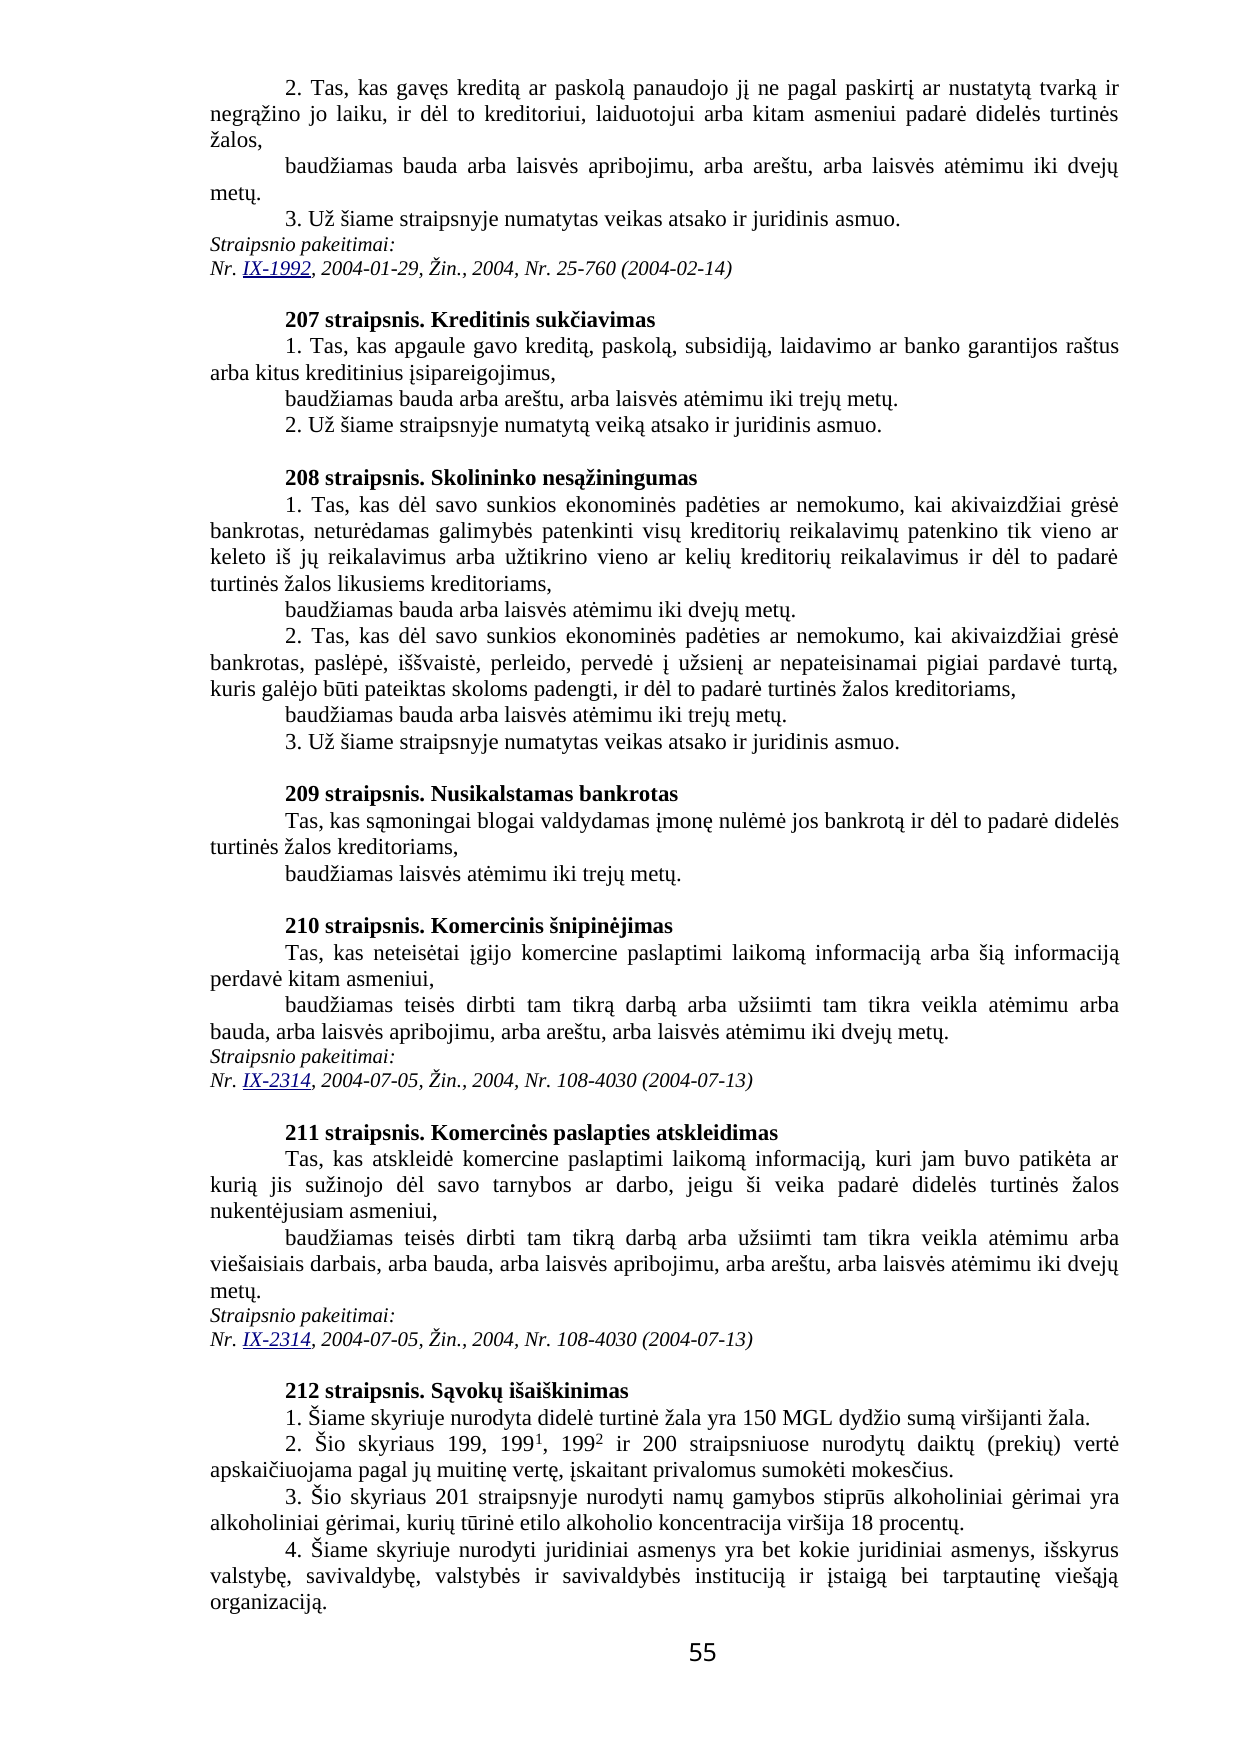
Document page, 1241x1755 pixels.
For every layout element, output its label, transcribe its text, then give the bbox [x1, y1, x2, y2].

text 207 straipsnis. Kreditinis sukčiavimas [210, 306, 1120, 332]
text 209 straipsnis. Nusikalstamas bankrotas [210, 781, 1120, 807]
text 211 straipsnis. Komercinės paslapties atskleidimas [210, 1118, 1120, 1145]
text 3. Už šiame straipsnyje numatytas veikas atsako ir juridinis asmuo. [210, 728, 1120, 754]
text Tas, kas sąmoningai blogai valdydamas įmonę nulėmė jos bankrotą ir dėl to padarė didelės turtinės žalos kreditoriams, [210, 807, 1120, 859]
text baudžiamas bauda arba laisvės apribojimu, arba areštu, arba laisvės atėmimu iki dvejų metų. [210, 153, 1120, 205]
text 2. Už šiame straipsnyje numatytą veiką atsako ir juridinis asmuo. [210, 412, 1120, 438]
text 2. Šio skyriaus 199, 1991, 1992 ir 200 straipsniuose nurodytų daiktų (prekių) vertė apskaičiuojama pagal jų muitinę vertę, įskaitant privalomus sumokėti mokesčius. [210, 1430, 1120, 1483]
text baudžiamas teisės dirbti tam tikrą darbą arba užsiimti tam tikra veikla atėmimu arba viešaisiais darbais, arba bauda, arba laisvės apribojimu, arba areštu, arba laisvės atėmimu iki dvejų metų. [210, 1224, 1120, 1303]
text Straipsnio pakeitimai: [210, 1044, 1120, 1068]
text baudžiamas teisės dirbti tam tikrą darbą arba užsiimti tam tikra veikla atėmimu arba bauda, arba laisvės apribojimu, arba areštu, arba laisvės atėmimu iki dvejų metų. [210, 991, 1120, 1044]
text Nr. IX-2314, 2004-07-05, Žin., 2004, Nr. 108-4030 (2004-07-13) [210, 1327, 1120, 1351]
text 1. Šiame skyriuje nurodyta didelė turtinė žala yra 150 MGL dydžio sumą viršijanti žala. [210, 1404, 1120, 1430]
text baudžiamas bauda arba areštu, arba laisvės atėmimu iki trejų metų. [210, 385, 1120, 412]
text Straipsnio pakeitimai: [210, 232, 1120, 256]
text Tas, kas neteisėtai įgijo komercine paslaptimi laikomą informaciją arba šią informaciją perdavė kitam asmeniui, [210, 939, 1120, 991]
text 212 straipsnis. Sąvokų išaiškinimas [210, 1377, 1120, 1404]
text baudžiamas bauda arba laisvės atėmimu iki dvejų metų. [210, 596, 1120, 622]
text Tas, kas atskleidė komercine paslaptimi laikomą informaciją, kuri jam buvo patikėta ar kurią jis sužinojo dėl savo tarnybos ar darbo, jeigu ši veika padarė didelės turtinės žalos nukentėjusiam asmeniui, [210, 1145, 1120, 1224]
text 1. Tas, kas apgaule gavo kreditą, paskolą, subsidiją, laidavimo ar banko garantijos raštus arba kitus kreditinius įsipareigojimus, [210, 332, 1120, 385]
text Straipsnio pakeitimai: [210, 1303, 1120, 1327]
text 208 straipsnis. Skolininko nesąžiningumas [210, 464, 1120, 491]
text 1. Tas, kas dėl savo sunkios ekonominės padėties ar nemokumo, kai akivaizdžiai grėsė bankrotas, neturėdamas galimybės patenkinti visų kreditorių reikalavimų patenkino tik vieno ar keleto iš jų reikalavimus arba užtikrino vieno ar kelių kreditorių reikalavimus ir dėl to padarė turtinės žalos likusiems kreditoriams, [210, 491, 1120, 596]
text 4. Šiame skyriuje nurodyti juridiniai asmenys yra bet kokie juridiniai asmenys, išskyrus valstybę, savivaldybę, valstybės ir savivaldybės instituciją ir įstaigą bei tarptautinę viešąją organizaciją. [210, 1536, 1120, 1615]
text 3. Už šiame straipsnyje numatytas veikas atsako ir juridinis asmuo. [210, 205, 1120, 232]
text Nr. IX-2314, 2004-07-05, Žin., 2004, Nr. 108-4030 (2004-07-13) [210, 1068, 1120, 1092]
text 3. Šio skyriaus 201 straipsnyje nurodyti namų gamybos stiprūs alkoholiniai gėrimai yra alkoholiniai gėrimai, kurių tūrinė etilo alkoholio koncentracija viršija 18 procentų. [210, 1483, 1120, 1536]
text baudžiamas laisvės atėmimu iki trejų metų. [210, 859, 1120, 886]
text 2. Tas, kas dėl savo sunkios ekonominės padėties ar nemokumo, kai akivaizdžiai grėsė bankrotas, paslėpė, iššvaistė, perleido, pervedė į užsienį ar nepateisinamai pigiai pardavė turtą, kuris galėjo būti pateiktas skoloms padengti, ir dėl to padarė turtinės žalos kreditoriams, [210, 622, 1120, 701]
text 210 straipsnis. Komercinis šnipinėjimas [210, 912, 1120, 939]
text Nr. IX-1992, 2004-01-29, Žin., 2004, Nr. 25-760 (2004-02-14) [210, 256, 1120, 280]
text baudžiamas bauda arba laisvės atėmimu iki trejų metų. [210, 701, 1120, 728]
text 2. Tas, kas gavęs kreditą ar paskolą panaudojo jį ne pagal paskirtį ar nustatytą tvarką ir negrąžino jo laiku, ir dėl to kreditoriui, laiduotojui arba kitam asmeniui padarė didelės turtinės žalos, [210, 73, 1120, 153]
